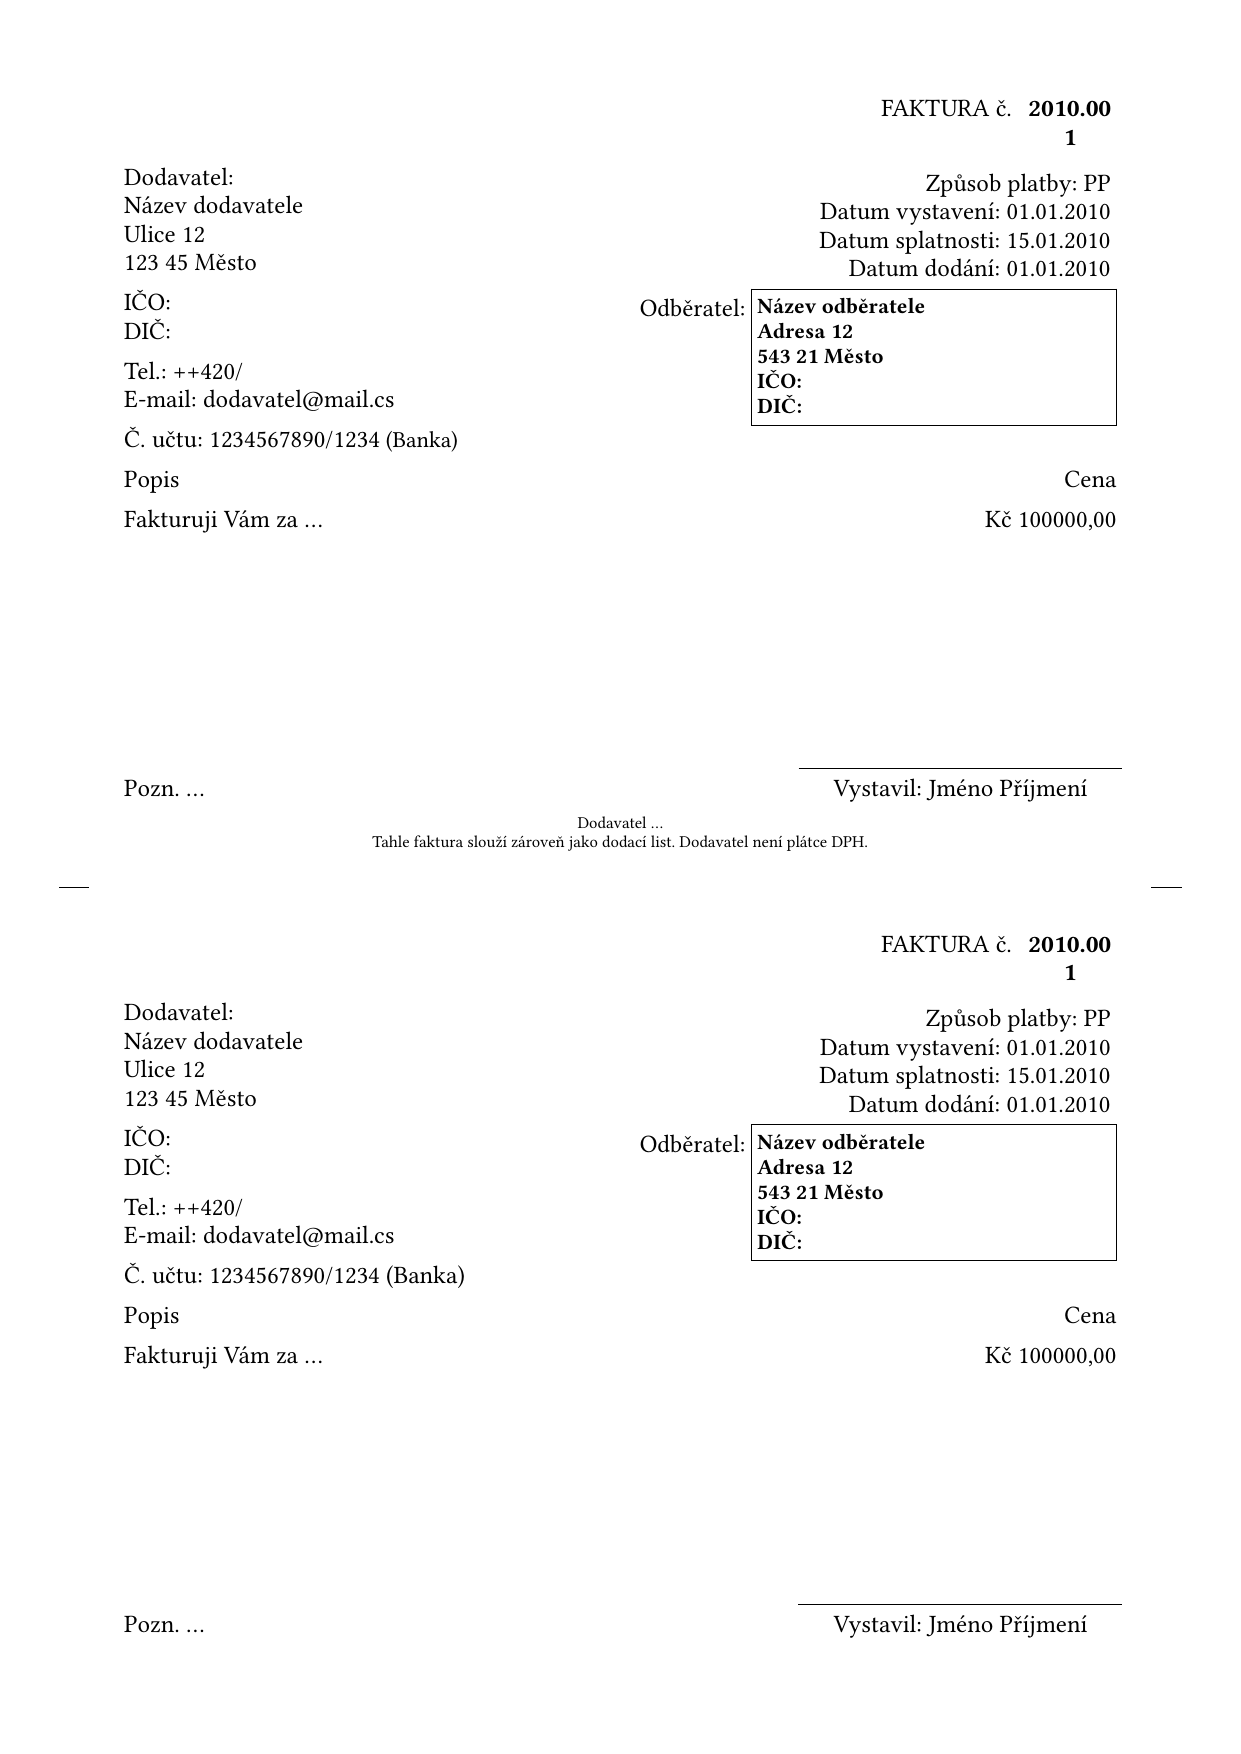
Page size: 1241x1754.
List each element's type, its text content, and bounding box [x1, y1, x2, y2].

table_header Popis [118, 1295, 968, 1335]
table_header Způsob platby: PP Datum vystavení: 01.01.2010 Datum splatnosti: 15.01.2010 Datum dodání: 01.01.2010 [500, 163, 1116, 288]
table_cell Název odběratele Adresa 12 543 21 Město IČO: DIČ: [752, 290, 1116, 424]
table_cell [494, 993, 1122, 1295]
table_header Způsob platby: PP Datum vystavení: 01.01.2010 Datum splatnosti: 15.01.2010 Datum dodání: 01.01.2010 [500, 999, 1116, 1124]
table_cell [494, 157, 1122, 460]
table_cell IČO: DIČ: [118, 1118, 494, 1187]
table_cell Č. učtu: 1234567890/1234 (Banka) [118, 420, 494, 460]
table_header FAKTURA č. [118, 89, 1017, 157]
table_cell Kč 100000,00 [969, 1335, 1122, 1604]
table_header Cena [969, 1295, 1122, 1335]
table_header 2010.001 [1018, 924, 1122, 993]
table_cell Název odběratele Adresa 12 543 21 Město IČO: DIČ: [752, 1125, 1116, 1260]
table_header Popis [118, 460, 968, 500]
table_cell Fakturuji Vám za ... [118, 500, 968, 768]
table_cell Fakturuji Vám za ... [118, 1335, 968, 1604]
table_cell IČO: DIČ: [118, 283, 494, 351]
table_cell Tel.: ++420/ E-mail: dodavatel@mail.cs [118, 351, 494, 420]
table_header Pozn. ... [118, 1604, 798, 1644]
table_cell Kč 100000,00 [968, 500, 1122, 768]
table_cell Odběratel: [500, 1124, 751, 1260]
table_header FAKTURA č. [118, 924, 1017, 993]
table_cell Dodavatel ... Tahle faktura slouží zároveň jako dodací list. Dodavatel není plátce DPH. [118, 808, 1122, 858]
table_header Pozn. ... [118, 768, 798, 808]
table_cell Č. učtu: 1234567890/1234 (Banka) [118, 1255, 494, 1295]
table_cell Odběratel: [500, 289, 751, 424]
table_cell Dodavatel: Název dodavatele Ulice 12 123 45 Město [118, 993, 494, 1118]
table_cell Tel.: ++420/ E-mail: dodavatel@mail.cs [118, 1187, 494, 1255]
table_cell Dodavatel: Název dodavatele Ulice 12 123 45 Město [118, 157, 494, 283]
table_header 2010.001 [1018, 89, 1122, 157]
table_header Vystavil: Jméno Příjmení [799, 769, 1122, 808]
table_header Vystavil: Jméno Příjmení [798, 1605, 1122, 1644]
table_header Cena [968, 460, 1122, 500]
